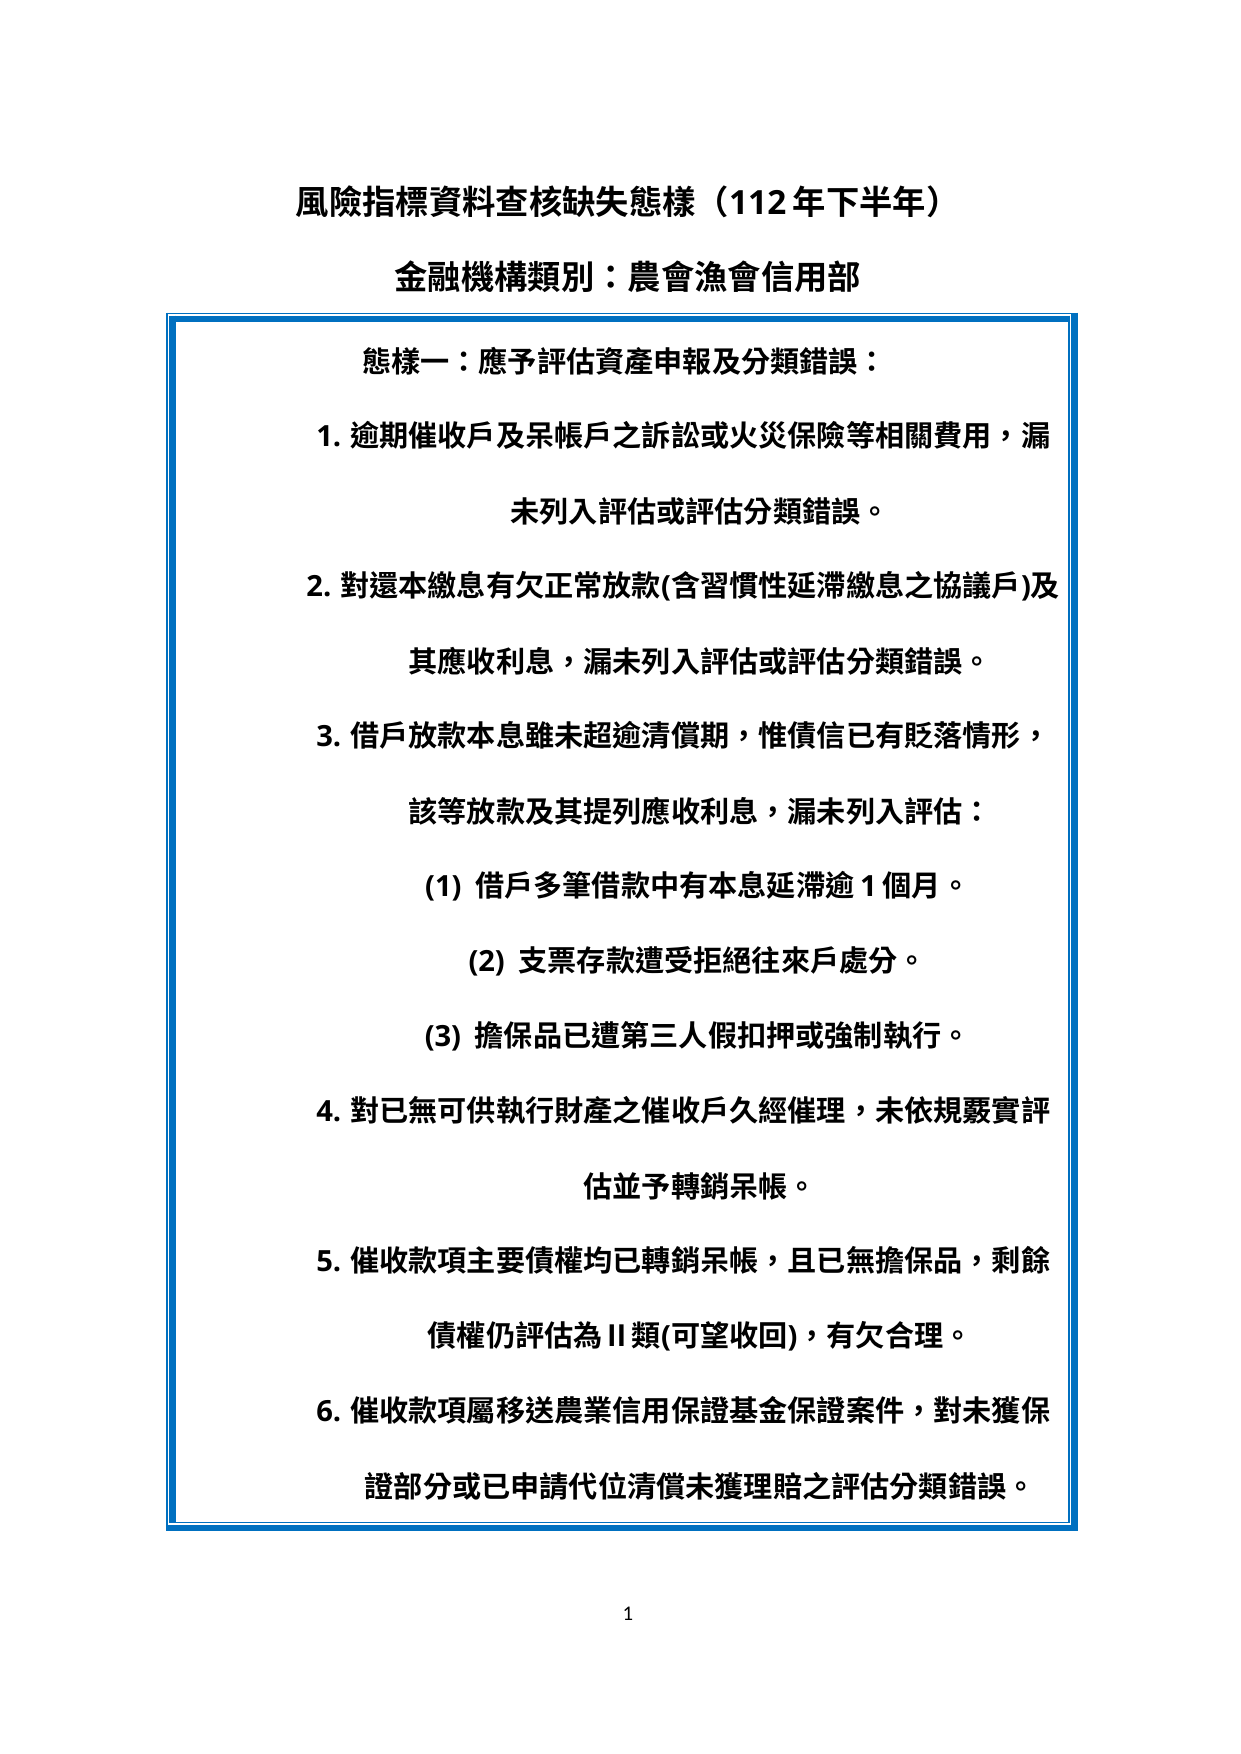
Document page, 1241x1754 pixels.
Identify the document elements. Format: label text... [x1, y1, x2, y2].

text 金融機構類別：農會漁會信用部 [162, 237, 1092, 312]
text 風險指標資料查核缺失態樣（112年下半年） [162, 162, 1092, 237]
table_header 態樣一：應予評估資產申報及分類錯誤： 逾期催收戶及呆帳戶之訴訟或火災保險等相關費用，漏未列入評估或評估分類錯誤。 對還本繳息有欠正常放款(含習慣性延滯繳息之協議戶)及其應收利息，漏未列入評估或評估分類錯誤。 借戶放款本息雖未超逾清償期，惟債信已有貶落情形，該等放款及其提列應收利息，漏未列入評估： 借戶多筆借款中有本息延滯逾1個月。 支票存款遭受拒絕往來戶處分。 擔保品已遭第三人假扣押或強制執行。 對已無可供執行財產之催收戶久經催理，未依規覈實評估並予轉銷呆帳。 催收款項主要債權均已轉銷呆帳，且已無擔保品，剩餘債權仍評估為Ⅱ類(可望收回)，有欠合理。 催收款項屬移送農業信用保證基金保證案件，對未獲保證部分或已申請代位清償未獲理賠之評估分類錯誤。 催收款項因逾期多年且所徵擔保品不易處分，及借、保人資力欠佳，評估分類錯誤。 催收款項因債務複雜、擔保品不易處分，且已有高額執行費用優先受償，評估分類錯誤。 承受擔保品評估分類錯誤。 應收款項未覈實評估並依收回可能性確實分類。 投資未上市、櫃公司股票或次順位債券，漏未將被投資公司每股淨值或OTC百元價、承銷券商(交易對手)之債券參考市價評估表，低於成本之可能遭受損失列入評估(IV類)，並提足列「備抵長期投資跌價損失」。 [176, 322, 1068, 1522]
